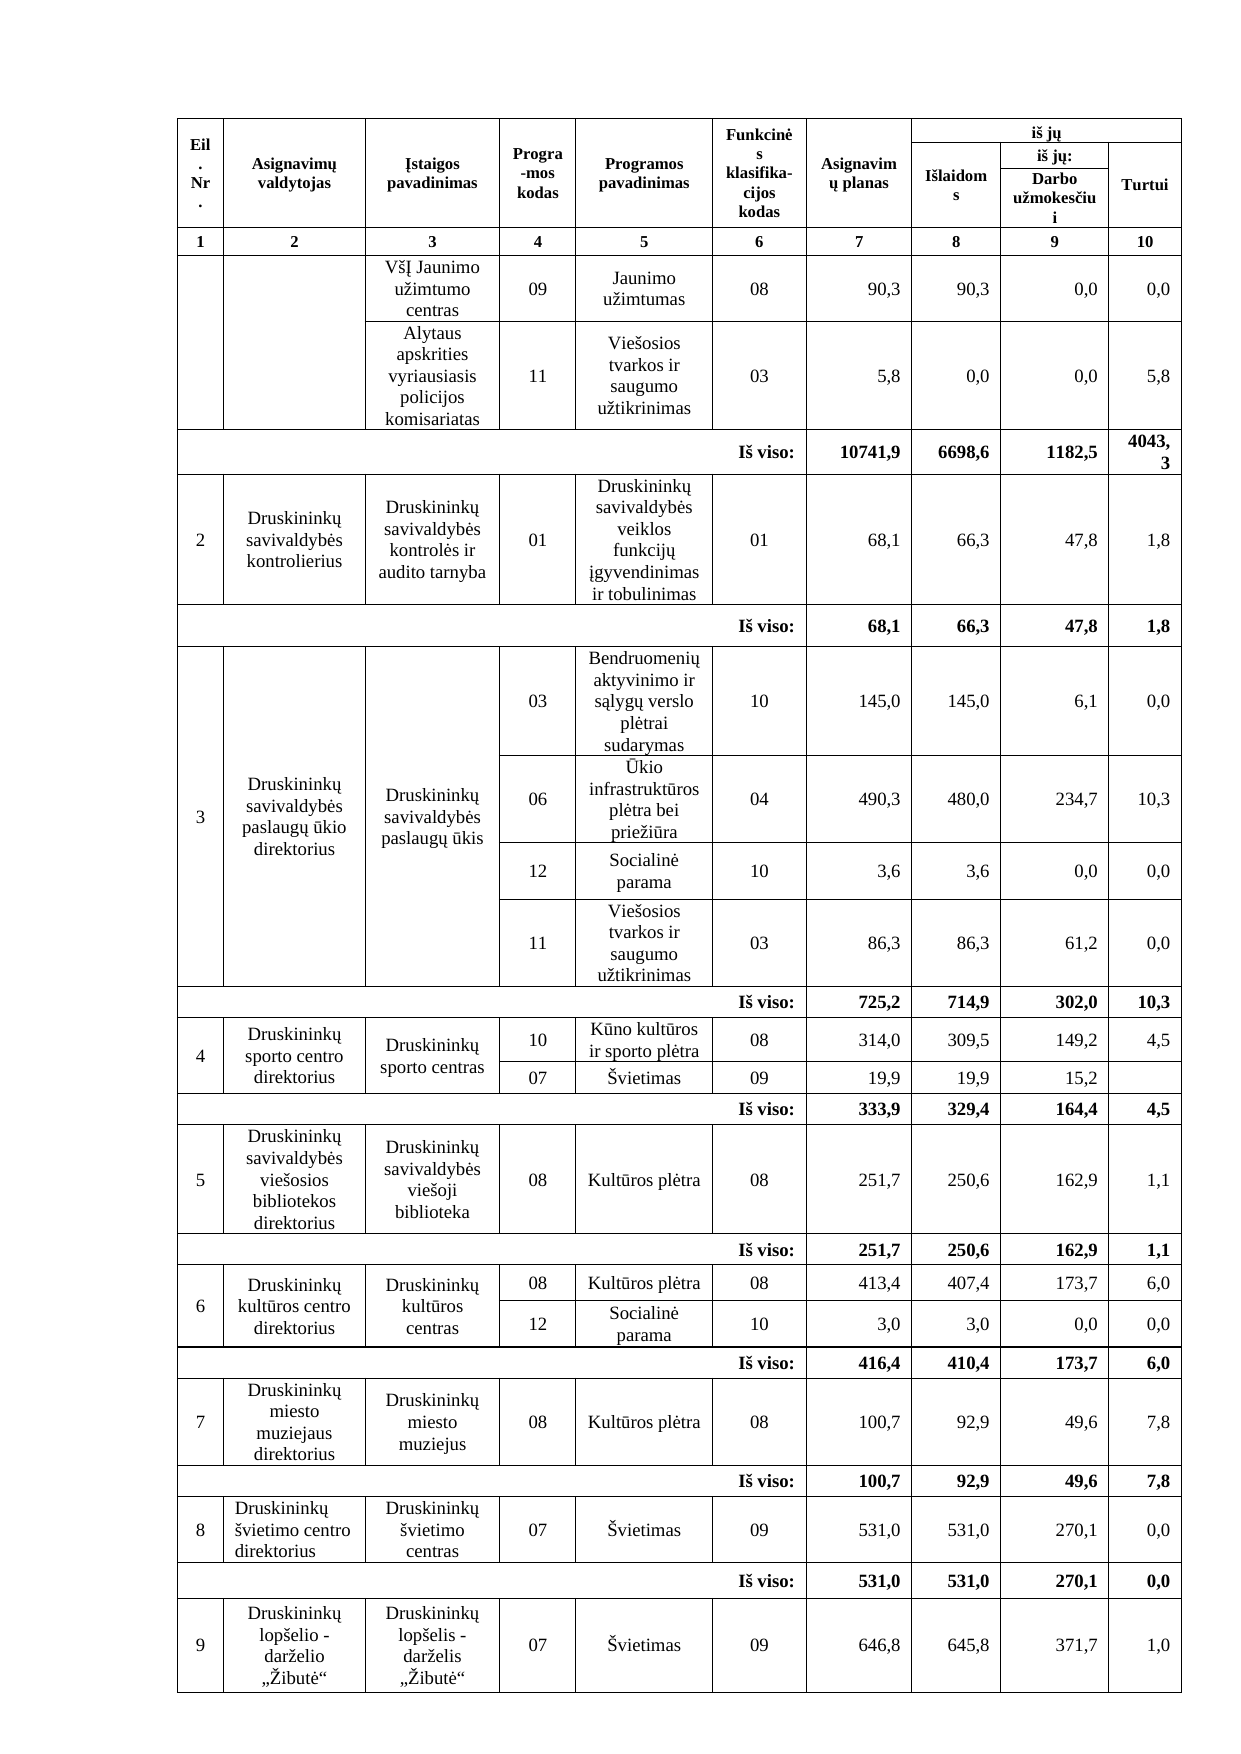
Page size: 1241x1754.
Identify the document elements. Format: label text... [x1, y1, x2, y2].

table_cell 480,0 [912, 756, 1000, 842]
table_cell Socialinė parama [576, 843, 712, 898]
table_cell 9 [178, 1599, 223, 1692]
table_cell 725,2 [807, 987, 911, 1017]
table_cell 09 [500, 256, 575, 321]
table_cell Iš viso: [178, 1563, 806, 1598]
table_cell 66,3 [912, 605, 1000, 646]
table_cell 19,9 [807, 1062, 911, 1093]
table_cell 08 [713, 1018, 806, 1061]
table_cell 145,0 [912, 647, 1000, 755]
table_cell 250,6 [912, 1125, 1000, 1233]
table_cell 0,0 [1001, 1301, 1108, 1346]
table_cell 234,7 [1001, 756, 1108, 842]
table_cell 5,8 [807, 322, 911, 429]
table_cell 0,0 [1109, 1497, 1181, 1562]
table_cell 531,0 [807, 1563, 911, 1598]
table_cell Švietimas [576, 1599, 712, 1692]
table_cell 10 [1109, 228, 1181, 255]
table_cell [178, 256, 223, 429]
table_cell 100,7 [807, 1466, 911, 1496]
table_cell 309,5 [912, 1018, 1000, 1061]
table_cell 10741,9 [807, 430, 911, 473]
table_cell 1182,5 [1001, 430, 1108, 473]
table_header Eil. Nr. [178, 119, 223, 227]
table_cell 01 [713, 475, 806, 604]
table_cell 47,8 [1001, 475, 1108, 604]
table_cell 66,3 [912, 475, 1000, 604]
table_cell Druskininkų švietimo centras [366, 1497, 499, 1562]
table_cell 149,2 [1001, 1018, 1108, 1061]
table_header Progra-mos kodas [500, 119, 575, 227]
table_cell 531,0 [912, 1497, 1000, 1562]
table_header Asignavimų valdytojas [224, 119, 365, 227]
table_cell 4,5 [1109, 1094, 1181, 1124]
table_cell Druskininkų kultūros centro direktorius [224, 1265, 365, 1346]
table_cell 0,0 [1109, 1563, 1181, 1598]
table_cell 0,0 [1109, 843, 1181, 898]
table_cell 03 [713, 322, 806, 429]
table_cell 6698,6 [912, 430, 1000, 473]
table_cell 08 [500, 1379, 575, 1465]
table_cell Socialinė parama [576, 1301, 712, 1346]
table_cell 09 [713, 1497, 806, 1562]
table_cell 68,1 [807, 605, 911, 646]
table_cell 08 [500, 1265, 575, 1299]
table_cell 251,7 [807, 1234, 911, 1264]
table_cell 10 [713, 647, 806, 755]
table_cell 7 [178, 1379, 223, 1465]
table_cell 4 [178, 1018, 223, 1093]
table_cell Druskininkų savivaldybės paslaugų ūkio direktorius [224, 647, 365, 986]
table_cell 07 [500, 1497, 575, 1562]
table_cell 1,1 [1109, 1234, 1181, 1264]
table_cell 5 [576, 228, 712, 255]
table_cell Druskininkų miesto muziejaus direktorius [224, 1379, 365, 1465]
table_cell Druskininkų sporto centras [366, 1018, 499, 1093]
table_cell 490,3 [807, 756, 911, 842]
table_cell 416,4 [807, 1348, 911, 1378]
table_cell 86,3 [912, 900, 1000, 986]
table_cell 92,9 [912, 1466, 1000, 1496]
table_cell Darbo užmokesčiui [1001, 169, 1108, 227]
table_cell 10,3 [1109, 987, 1181, 1017]
table_cell 3,0 [807, 1301, 911, 1346]
table_cell 270,1 [1001, 1563, 1108, 1598]
table_cell 3 [366, 228, 499, 255]
table_cell 646,8 [807, 1599, 911, 1692]
table_cell 6,0 [1109, 1348, 1181, 1378]
table_cell 645,8 [912, 1599, 1000, 1692]
table_cell [224, 256, 365, 429]
table_cell Turtui [1109, 143, 1181, 227]
table_cell 531,0 [912, 1563, 1000, 1598]
table_cell Kultūros plėtra [576, 1125, 712, 1233]
table_cell Druskininkų sporto centro direktorius [224, 1018, 365, 1093]
table_cell 03 [713, 900, 806, 986]
table_cell 302,0 [1001, 987, 1108, 1017]
table_cell 333,9 [807, 1094, 911, 1124]
table_cell 1,8 [1109, 475, 1181, 604]
table_cell Druskininkų savivaldybės veiklos funkcijų įgyvendinimas ir tobulinimas [576, 475, 712, 604]
table_cell 0,0 [1109, 900, 1181, 986]
table_cell Iš viso: [178, 1094, 806, 1124]
table_cell 10 [500, 1018, 575, 1061]
table_cell 08 [713, 1125, 806, 1233]
table_cell 6,1 [1001, 647, 1108, 755]
table_cell 01 [500, 475, 575, 604]
table_cell 15,2 [1001, 1062, 1108, 1093]
table_cell 0,0 [912, 322, 1000, 429]
table_cell 12 [500, 1301, 575, 1346]
table_cell 08 [713, 1265, 806, 1299]
table_cell Alytaus apskrities vyriausiasis policijos komisariatas [366, 322, 499, 429]
table_cell Kūno kultūros ir sporto plėtra [576, 1018, 712, 1061]
table_cell Jaunimo užimtumas [576, 256, 712, 321]
table_header Programos pavadinimas [576, 119, 712, 227]
table_cell 09 [713, 1062, 806, 1093]
table_cell 1,1 [1109, 1125, 1181, 1233]
table_cell 2 [224, 228, 365, 255]
table_cell 1 [178, 228, 223, 255]
table_cell 6,0 [1109, 1265, 1181, 1299]
table_cell Kultūros plėtra [576, 1379, 712, 1465]
table_cell 371,7 [1001, 1599, 1108, 1692]
table_cell Iš viso: [178, 1348, 806, 1378]
table_cell 92,9 [912, 1379, 1000, 1465]
table_cell 270,1 [1001, 1497, 1108, 1562]
table_cell Iš viso: [178, 1466, 806, 1496]
table_cell Druskininkų miesto muziejus [366, 1379, 499, 1465]
table_cell Bendruomenių aktyvinimo ir sąlygų verslo plėtrai sudarymas [576, 647, 712, 755]
table_cell 100,7 [807, 1379, 911, 1465]
table_cell 531,0 [807, 1497, 911, 1562]
table_cell Viešosios tvarkos ir saugumo užtikrinimas [576, 322, 712, 429]
table_cell 8 [178, 1497, 223, 1562]
table_cell 10,3 [1109, 756, 1181, 842]
table_cell 3,0 [912, 1301, 1000, 1346]
table_cell 12 [500, 843, 575, 898]
table_cell 3,6 [807, 843, 911, 898]
table_cell 314,0 [807, 1018, 911, 1061]
table_cell Druskininkų lopšelio - darželio „Žibutė“ [224, 1599, 365, 1692]
table_cell 162,9 [1001, 1125, 1108, 1233]
table_cell 0,0 [1001, 322, 1108, 429]
table_cell 07 [500, 1062, 575, 1093]
table_cell Iš viso: [178, 430, 806, 473]
table_cell VšĮ Jaunimo užimtumo centras [366, 256, 499, 321]
table_cell 6 [713, 228, 806, 255]
table_cell 08 [500, 1125, 575, 1233]
table_cell Kultūros plėtra [576, 1265, 712, 1299]
table_cell Viešosios tvarkos ir saugumo užtikrinimas [576, 900, 712, 986]
table_cell Druskininkų savivaldybės viešoji biblioteka [366, 1125, 499, 1233]
table_cell 5,8 [1109, 322, 1181, 429]
table_cell 0,0 [1109, 1301, 1181, 1346]
table_cell 06 [500, 756, 575, 842]
table_cell Iš viso: [178, 605, 806, 646]
table_cell Švietimas [576, 1062, 712, 1093]
table_cell 07 [500, 1599, 575, 1692]
table_cell 9 [1001, 228, 1108, 255]
table_cell 329,4 [912, 1094, 1000, 1124]
table_cell [1109, 1062, 1181, 1093]
table_cell 407,4 [912, 1265, 1000, 1299]
table_cell Druskininkų savivaldybės paslaugų ūkis [366, 647, 499, 986]
table_cell 1,0 [1109, 1599, 1181, 1692]
table_header iš jų [912, 119, 1181, 142]
table_cell 68,1 [807, 475, 911, 604]
table_cell 7,8 [1109, 1379, 1181, 1465]
table_cell 4 [500, 228, 575, 255]
table_cell 164,4 [1001, 1094, 1108, 1124]
table_cell iš jų: [1001, 143, 1108, 168]
table_cell 8 [912, 228, 1000, 255]
table_cell 2 [178, 475, 223, 604]
table_cell 47,8 [1001, 605, 1108, 646]
table_header Funkcinės klasifika-cijos kodas [713, 119, 806, 227]
table_cell 162,9 [1001, 1234, 1108, 1264]
table_cell Druskininkų kultūros centras [366, 1265, 499, 1346]
table_cell 4,5 [1109, 1018, 1181, 1061]
table_cell 86,3 [807, 900, 911, 986]
table_cell 49,6 [1001, 1379, 1108, 1465]
table_cell 251,7 [807, 1125, 911, 1233]
table_cell 04 [713, 756, 806, 842]
table_cell 413,4 [807, 1265, 911, 1299]
table_cell Druskininkų švietimo centro direktorius [224, 1497, 365, 1562]
table_cell Druskininkų savivaldybės kontrolės ir audito tarnyba [366, 475, 499, 604]
table_cell 3 [178, 647, 223, 986]
table_cell Ūkio infrastruktūros plėtra bei priežiūra [576, 756, 712, 842]
table_cell 0,0 [1109, 647, 1181, 755]
table_cell 49,6 [1001, 1466, 1108, 1496]
table_cell 11 [500, 900, 575, 986]
table_cell 3,6 [912, 843, 1000, 898]
table_cell 09 [713, 1599, 806, 1692]
table_header Įstaigos pavadinimas [366, 119, 499, 227]
table_cell Druskininkų savivaldybės viešosios bibliotekos direktorius [224, 1125, 365, 1233]
table_cell 714,9 [912, 987, 1000, 1017]
table_cell 173,7 [1001, 1265, 1108, 1299]
table_cell 173,7 [1001, 1348, 1108, 1378]
table_cell 4043,3 [1109, 430, 1181, 473]
table_cell 90,3 [807, 256, 911, 321]
table_cell 0,0 [1109, 256, 1181, 321]
table_cell 1,8 [1109, 605, 1181, 646]
table_cell 11 [500, 322, 575, 429]
table_cell 10 [713, 843, 806, 898]
table_cell Išlaidoms [912, 143, 1000, 227]
table_cell 410,4 [912, 1348, 1000, 1378]
table_cell Druskininkų lopšelis - darželis „Žibutė“ [366, 1599, 499, 1692]
table_cell Druskininkų savivaldybės kontrolierius [224, 475, 365, 604]
table_cell Iš viso: [178, 1234, 806, 1264]
table_header Asignavimų planas [807, 119, 911, 227]
table_cell 10 [713, 1301, 806, 1346]
table_cell 19,9 [912, 1062, 1000, 1093]
table_cell 03 [500, 647, 575, 755]
table_cell 6 [178, 1265, 223, 1346]
table_cell 5 [178, 1125, 223, 1233]
table_cell 0,0 [1001, 843, 1108, 898]
table_cell 7 [807, 228, 911, 255]
table_cell 08 [713, 1379, 806, 1465]
table_cell 0,0 [1001, 256, 1108, 321]
table_cell 08 [713, 256, 806, 321]
table_cell Švietimas [576, 1497, 712, 1562]
table_cell 145,0 [807, 647, 911, 755]
table_cell 7,8 [1109, 1466, 1181, 1496]
table_cell Iš viso: [178, 987, 806, 1017]
table_cell 250,6 [912, 1234, 1000, 1264]
table_cell 61,2 [1001, 900, 1108, 986]
table_cell 90,3 [912, 256, 1000, 321]
